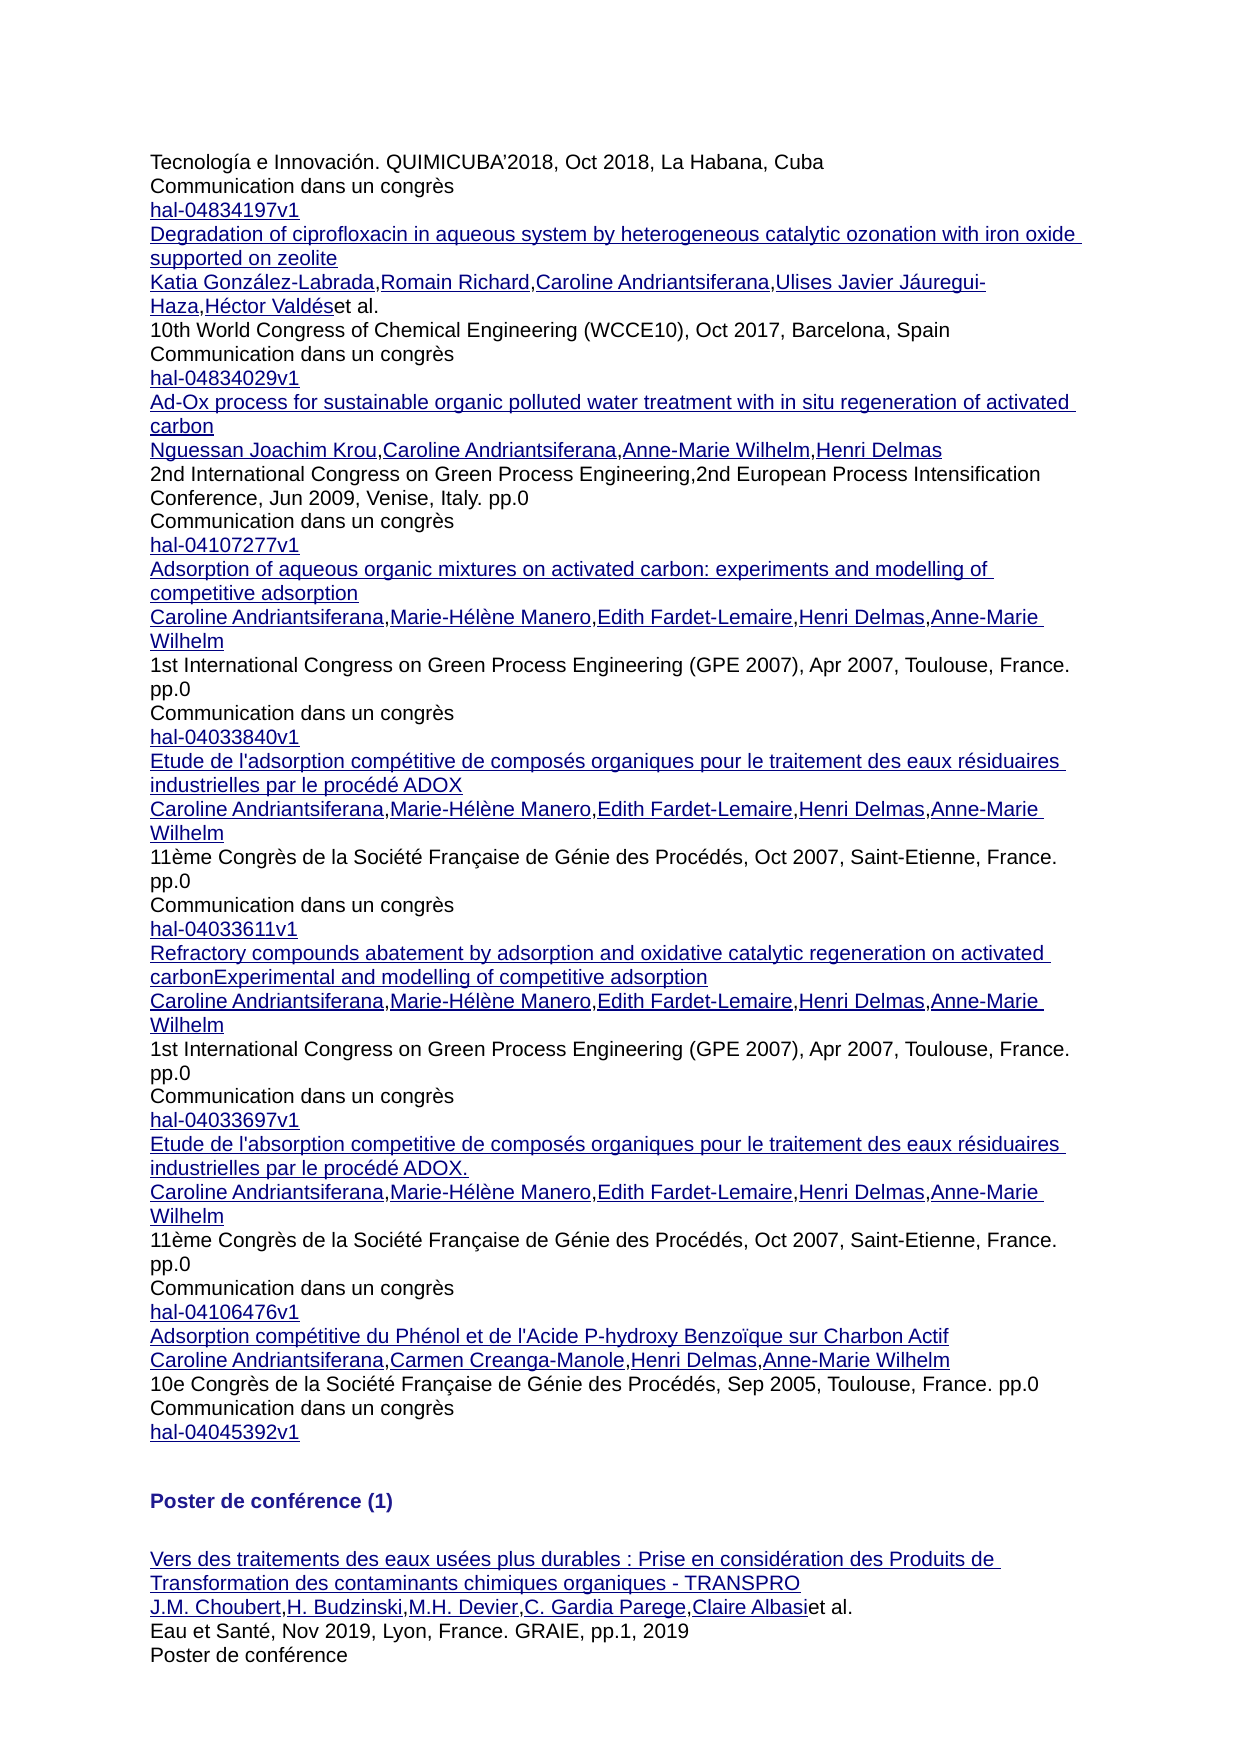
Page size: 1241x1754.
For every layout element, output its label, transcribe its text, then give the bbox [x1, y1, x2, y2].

table_cell Degradation of ciprofloxacin in aqueous system by heterogeneous catalytic ozonation with iron oxide supported on zeolite Katia González-Labrada,Romain Richard,Caroline Andriantsiferana,Ulises Javier Jáuregui-Haza,Héctor Valdéset al. 10th World Congress of Chemical Engineering (WCCE10), Oct 2017, Barcelona, Spain Communication dans un congrès hal-04834029v1 [150, 222, 1090, 389]
table_header Vers des traitements des eaux usées plus durables : Prise en considération des Produits de Transformation des contaminants chimiques organiques - TRANSPRO J.M. Choubert,H. Budzinski,M.H. Devier,C. Gardia Parege,Claire Albasiet al. Eau et Santé, Nov 2019, Lyon, France. GRAIE, pp.1, 2019 Poster de conférence [150, 1547, 1090, 1667]
table_cell Etude de l'absorption competitive de composés organiques pour le traitement des eaux résiduaires industrielles par le procédé ADOX. Caroline Andriantsiferana,Marie-Hélène Manero,Edith Fardet-Lemaire,Henri Delmas,Anne-Marie Wilhelm 11ème Congrès de la Société Française de Génie des Procédés, Oct 2007, Saint-Etienne, France. pp.0 Communication dans un congrès hal-04106476v1 [150, 1132, 1090, 1324]
table_cell Adsorption compétitive du Phénol et de l'Acide P-hydroxy Benzoïque sur Charbon Actif Caroline Andriantsiferana,Carmen Creanga-Manole,Henri Delmas,Anne-Marie Wilhelm 10e Congrès de la Société Française de Génie des Procédés, Sep 2005, Toulouse, France. pp.0 Communication dans un congrès hal-04045392v1 [150, 1324, 1090, 1444]
table_cell Refractory compounds abatement by adsorption and oxidative catalytic regeneration on activated carbonExperimental and modelling of competitive adsorption Caroline Andriantsiferana,Marie-Hélène Manero,Edith Fardet-Lemaire,Henri Delmas,Anne-Marie Wilhelm 1st International Congress on Green Process Engineering (GPE 2007), Apr 2007, Toulouse, France. pp.0 Communication dans un congrès hal-04033697v1 [150, 941, 1090, 1132]
table_cell Etude de l'adsorption compétitive de composés organiques pour le traitement des eaux résiduaires industrielles par le procédé ADOX Caroline Andriantsiferana,Marie-Hélène Manero,Edith Fardet-Lemaire,Henri Delmas,Anne-Marie Wilhelm 11ème Congrès de la Société Française de Génie des Procédés, Oct 2007, Saint-Etienne, France. pp.0 Communication dans un congrès hal-04033611v1 [150, 749, 1090, 941]
table_cell Ad-Ox process for sustainable organic polluted water treatment with in situ regeneration of activated carbon Nguessan Joachim Krou,Caroline Andriantsiferana,Anne-Marie Wilhelm,Henri Delmas 2nd International Congress on Green Process Engineering,2nd European Process Intensification Conference, Jun 2009, Venise, Italy. pp.0 Communication dans un congrès hal-04107277v1 [150, 390, 1090, 557]
table_cell Adsorption of aqueous organic mixtures on activated carbon: experiments and modelling of competitive adsorption Caroline Andriantsiferana,Marie-Hélène Manero,Edith Fardet-Lemaire,Henri Delmas,Anne-Marie Wilhelm 1st International Congress on Green Process Engineering (GPE 2007), Apr 2007, Toulouse, France. pp.0 Communication dans un congrès hal-04033840v1 [150, 557, 1090, 749]
subtitle Poster de conférence (1) [150, 1488, 1090, 1512]
table_cell Tecnología e Innovación. QUIMICUBA’2018, Oct 2018, La Habana, Cuba Communication dans un congrès hal-04834197v1 [150, 150, 1090, 222]
